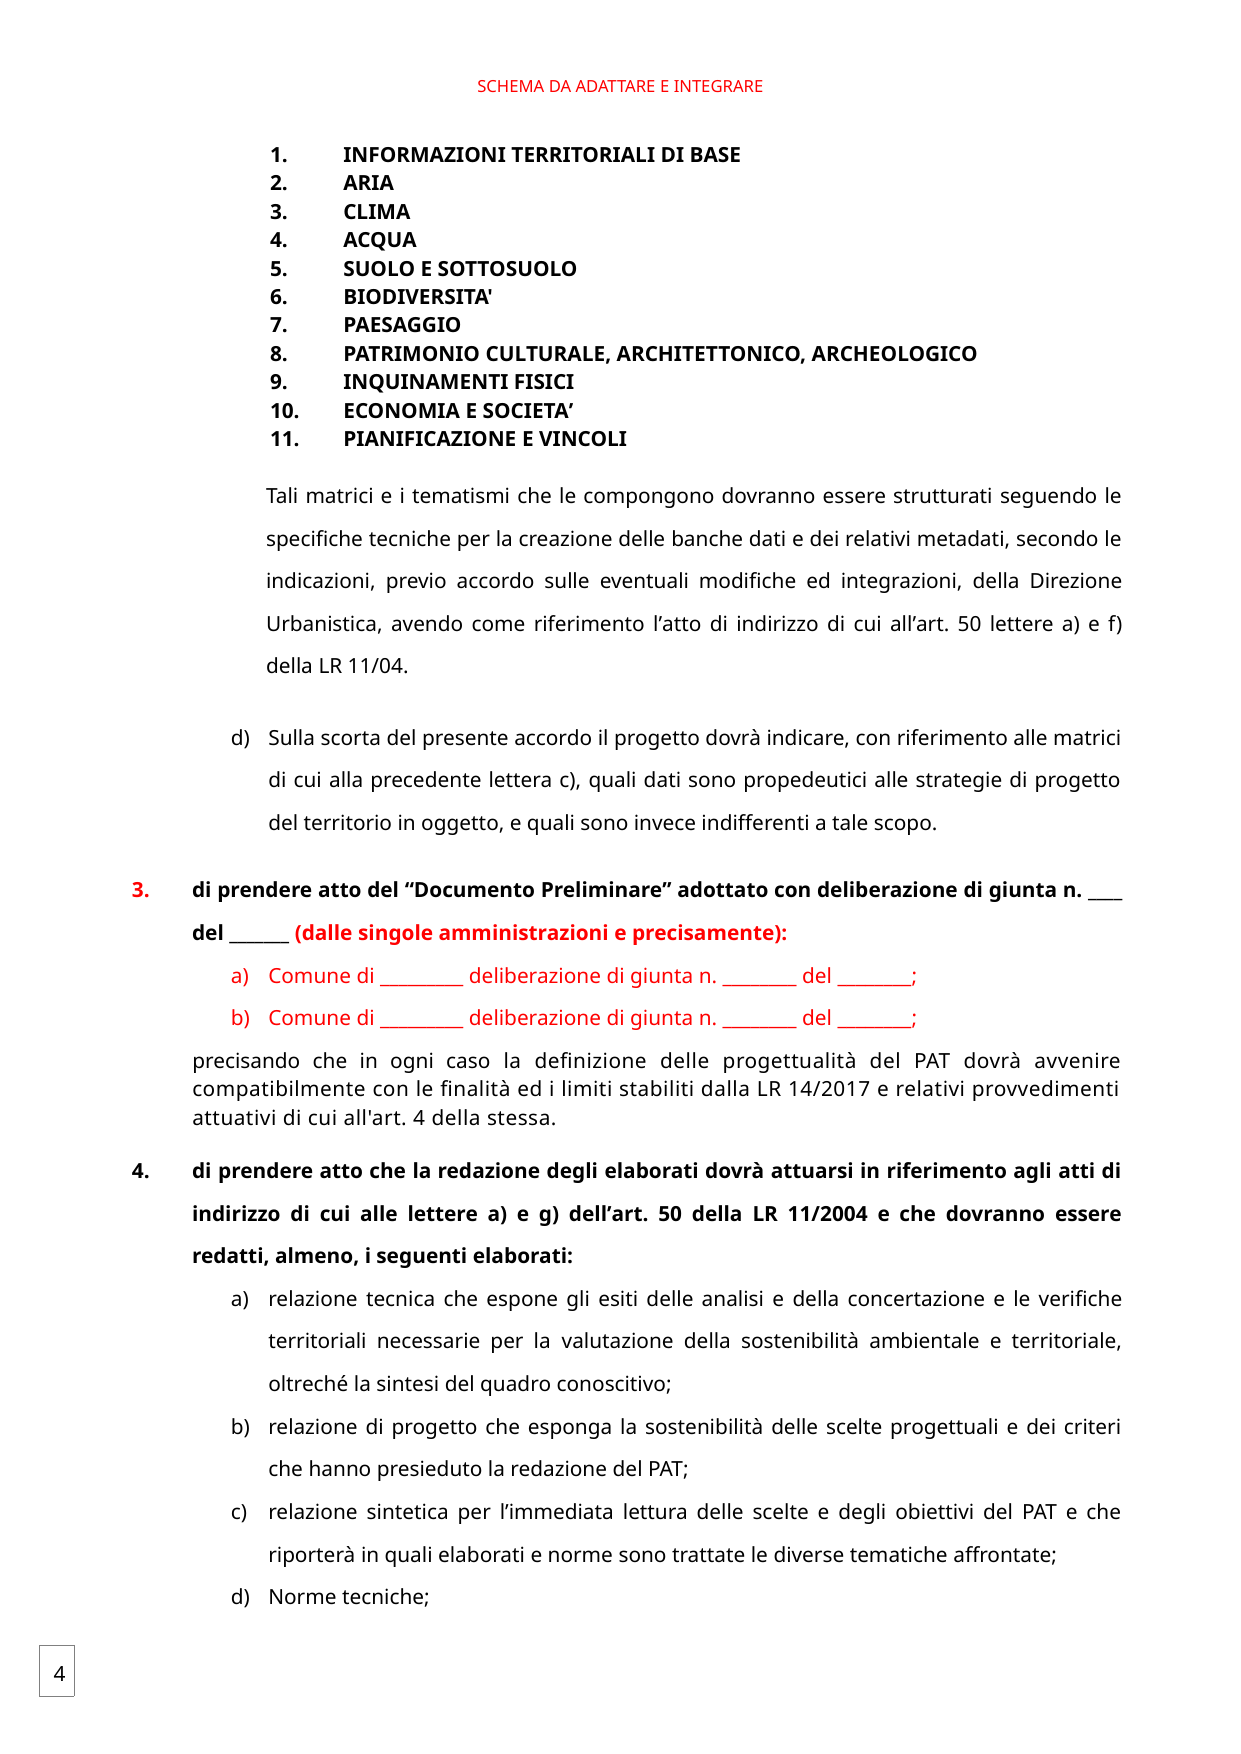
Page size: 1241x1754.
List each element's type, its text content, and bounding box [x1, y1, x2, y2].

list di prendere atto che la redazione degli elaborati dovrà attuarsi in riferimento agli atti di indirizzo di cui alle lettere a) e g) dell’art. 50 della LR 11/2004 e che dovranno essere redatti, almeno, i seguenti elaborati: [132, 1156, 1122, 1270]
list relazione tecnica che espone gli esiti delle analisi e della concertazione e le verifiche territoriali necessarie per la valutazione della sostenibilità ambientale e territoriale, oltreché la sintesi del quadro conoscitivo; [231, 1284, 1122, 1398]
list Comune di _________ deliberazione di giunta n. ________ del ________; [231, 1003, 1122, 1032]
list ACQUA [270, 225, 1122, 254]
list INQUINAMENTI FISICI [270, 367, 1122, 396]
list Comune di _________ deliberazione di giunta n. ________ del ________; [231, 961, 1122, 989]
list INFORMAZIONI TERRITORIALI DI BASE [270, 140, 1122, 168]
list Sulla scorta del presente accordo il progetto dovrà indicare, con riferimento alle matrici di cui alla precedente lettera c), quali dati sono propedeutici alle strategie di progetto del territorio in oggetto, e quali sono invece indifferenti a tale scopo. [231, 723, 1122, 836]
list di prendere atto del “Documento Preliminare” adottato con deliberazione di giunta n. ____ del _______ (dalle singole amministrazioni e precisamente): [132, 876, 1122, 947]
list ECONOMIA E SOCIETA’ [270, 396, 1122, 424]
text Tali matrici e i tematismi che le compongono dovranno essere strutturati seguendo le specifiche tecniche per la creazione delle banche dati e dei relativi metadati, secondo le indicazioni, previo accordo sulle eventuali modifiche ed integrazioni, della Direzione Urbanistica, avendo come riferimento l’atto di indirizzo di cui all’art. 50 lettere a) e f) della LR 11/04. [266, 481, 1122, 680]
list PAESAGGIO [270, 311, 1122, 339]
list relazione sintetica per l’immediata lettura delle scelte e degli obiettivi del PAT e che riporterà in quali elaborati e norme sono trattate le diverse tematiche affrontate; [231, 1497, 1122, 1568]
list PIANIFICAZIONE E VINCOLI [270, 424, 1122, 453]
list relazione di progetto che esponga la sostenibilità delle scelte progettuali e dei criteri che hanno presieduto la redazione del PAT; [231, 1412, 1122, 1483]
list Norme tecniche; [231, 1582, 1122, 1611]
list PATRIMONIO CULTURALE, ARCHITETTONICO, ARCHEOLOGICO [270, 339, 1122, 367]
list CLIMA [270, 197, 1122, 225]
text precisando che in ogni caso la definizione delle progettualità del PAT dovrà avvenire compatibilmente con le finalità ed i limiti stabiliti dalla LR 14/2017 e relativi provvedimenti attuativi di cui all'art. 4 della stessa. [192, 1046, 1122, 1131]
list SUOLO E SOTTOSUOLO [270, 254, 1122, 282]
list ARIA [270, 168, 1122, 197]
list BIODIVERSITA' [270, 282, 1122, 311]
